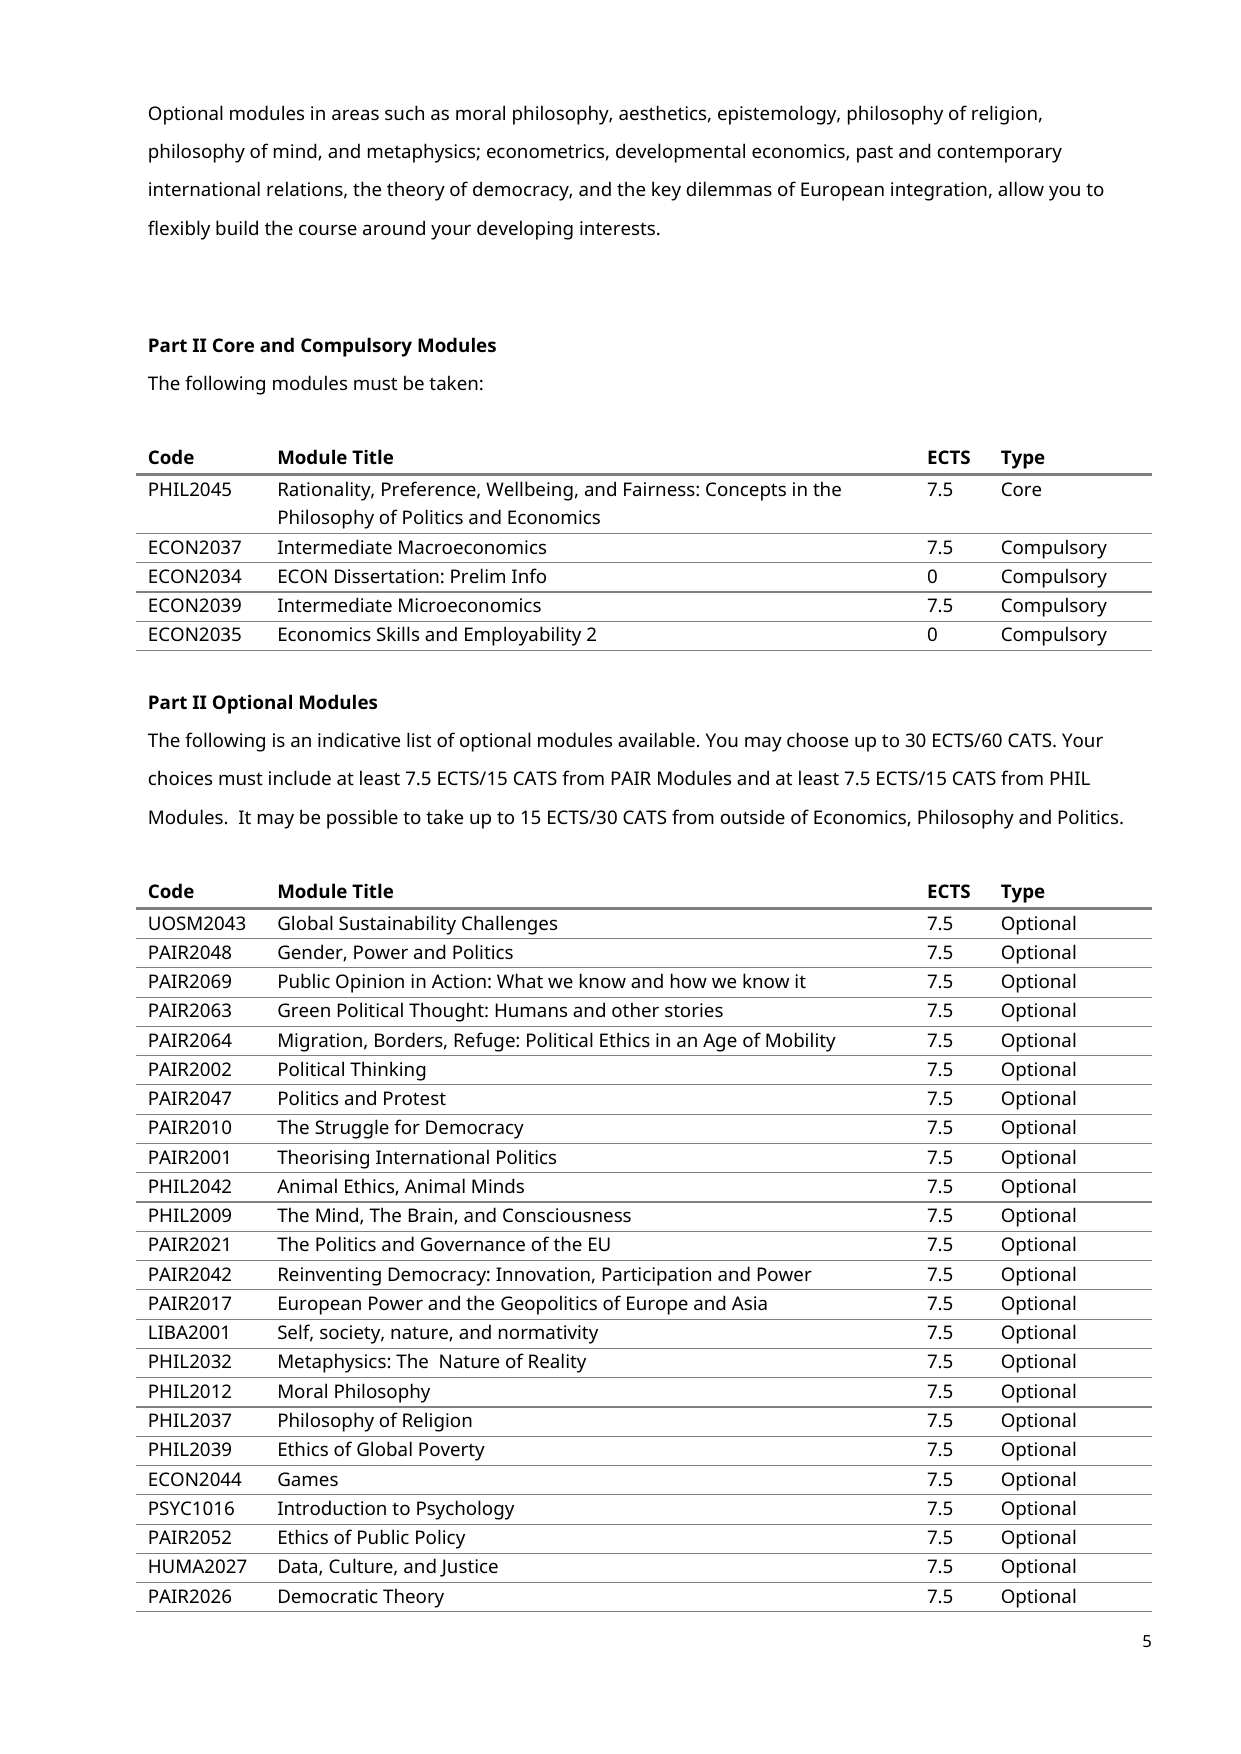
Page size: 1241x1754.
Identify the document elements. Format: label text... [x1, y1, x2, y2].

table_cell 0 [916, 563, 989, 591]
table_cell ECON2039 [136, 593, 266, 621]
table_cell Economics Skills and Employability 2 [266, 622, 916, 650]
table_cell Module Title [266, 445, 916, 473]
table_cell PHIL2039 [136, 1437, 266, 1465]
table_cell Compulsory [989, 534, 1152, 562]
table_cell Philosophy of Religion [266, 1408, 916, 1436]
table_cell Green Political Thought: Humans and other stories [266, 998, 916, 1026]
table_cell Module Title [266, 879, 916, 907]
table_cell 7.5 [916, 1144, 989, 1172]
table_cell Introduction to Psychology [266, 1495, 916, 1523]
table_cell Optional [989, 1027, 1152, 1055]
table_cell Global Sustainability Challenges [266, 910, 916, 938]
table_cell 7.5 [916, 1232, 989, 1260]
table_cell Theorising International Politics [266, 1144, 916, 1172]
table_cell PHIL2032 [136, 1349, 266, 1377]
table_cell ECON2035 [136, 622, 266, 650]
table_cell Ethics of Public Policy [266, 1525, 916, 1553]
table_cell 7.5 [916, 476, 989, 533]
table_cell PAIR2064 [136, 1027, 266, 1055]
table_cell 7.5 [916, 968, 989, 997]
table_cell The Politics and Governance of the EU [266, 1232, 916, 1260]
table_cell Optional [989, 1290, 1152, 1318]
table_cell PAIR2047 [136, 1085, 266, 1114]
table_cell Democratic Theory [266, 1583, 916, 1611]
table_cell Political Thinking [266, 1056, 916, 1084]
table_cell PAIR2017 [136, 1290, 266, 1318]
table_cell Games [266, 1466, 916, 1494]
table_cell ECTS [916, 879, 989, 907]
table_cell 7.5 [916, 939, 989, 967]
table_cell Public Opinion in Action: What we know and how we know it [266, 968, 916, 997]
table_cell Part II Optional Modules The following is an indicative list of optional modules available. You may choose up to 30 ECTS/60 CATS. Your choices must include at least 7.5 ECTS/15 CATS from PAIR Modules and at least 7.5 ECTS/15 CATS from PHIL Modules. It may be possible to take up to 15 ECTS/30 CATS from outside of Economics, Philosophy and Politics. [136, 651, 1152, 878]
table_cell ECON Dissertation: Prelim Info [266, 563, 916, 591]
table_cell PHIL2009 [136, 1203, 266, 1231]
table_cell Rationality, Preference, Wellbeing, and Fairness: Concepts in the Philosophy of Politics and Economics [266, 476, 916, 533]
table_cell LIBA2001 [136, 1320, 266, 1348]
table_cell Optional [989, 1583, 1152, 1611]
table_cell Optional [989, 1115, 1152, 1143]
table_cell Optional [989, 1408, 1152, 1436]
table_cell PAIR2026 [136, 1583, 266, 1611]
table_cell PAIR2048 [136, 939, 266, 967]
table_cell PAIR2001 [136, 1144, 266, 1172]
table_cell Compulsory [989, 622, 1152, 650]
table_cell Moral Philosophy [266, 1378, 916, 1406]
table_cell 7.5 [916, 1495, 989, 1523]
table_cell 7.5 [916, 534, 989, 562]
table_cell 7.5 [916, 1261, 989, 1289]
table_cell 7.5 [916, 1466, 989, 1494]
table_cell Optional [989, 1320, 1152, 1348]
table_cell Self, society, nature, and normativity [266, 1320, 916, 1348]
table_cell ECON2044 [136, 1466, 266, 1494]
table_cell PAIR2063 [136, 998, 266, 1026]
table_cell Politics and Protest [266, 1085, 916, 1114]
table_cell Compulsory [989, 593, 1152, 621]
table_cell Metaphysics: The Nature of Reality [266, 1349, 916, 1377]
table_cell PHIL2012 [136, 1378, 266, 1406]
table_cell 7.5 [916, 1408, 989, 1436]
table_cell 7.5 [916, 1085, 989, 1114]
table_cell Code [136, 445, 266, 473]
table_cell Data, Culture, and Justice [266, 1554, 916, 1582]
table_cell Optional [989, 1144, 1152, 1172]
table_cell Part II Core and Compulsory Modules The following modules must be taken: [136, 294, 1152, 444]
table_cell Optional [989, 1203, 1152, 1231]
table_cell PAIR2002 [136, 1056, 266, 1084]
table_cell PHIL2037 [136, 1408, 266, 1436]
table_cell PAIR2010 [136, 1115, 266, 1143]
table_cell Optional [989, 1173, 1152, 1201]
table_cell 7.5 [916, 1554, 989, 1582]
table_cell Optional [989, 968, 1152, 997]
table_cell Optional [989, 1232, 1152, 1260]
table_cell 7.5 [916, 1115, 989, 1143]
table_cell UOSM2043 [136, 910, 266, 938]
table_cell Gender, Power and Politics [266, 939, 916, 967]
table_cell 7.5 [916, 1525, 989, 1553]
table_cell 7.5 [916, 1320, 989, 1348]
table_cell HUMA2027 [136, 1554, 266, 1582]
table_cell Type [989, 445, 1152, 473]
table_cell Optional [989, 1085, 1152, 1114]
table_cell The Struggle for Democracy [266, 1115, 916, 1143]
table_cell PAIR2042 [136, 1261, 266, 1289]
table_cell 0 [916, 622, 989, 650]
table_cell European Power and the Geopolitics of Europe and Asia [266, 1290, 916, 1318]
table_cell 7.5 [916, 998, 989, 1026]
table_cell Reinventing Democracy: Innovation, Participation and Power [266, 1261, 916, 1289]
table_cell Optional [989, 910, 1152, 938]
table_cell Animal Ethics, Animal Minds [266, 1173, 916, 1201]
table_cell ECTS [916, 445, 989, 473]
table_cell 7.5 [916, 593, 989, 621]
table_cell 7.5 [916, 1583, 989, 1611]
table_cell PAIR2052 [136, 1525, 266, 1553]
table_cell PAIR2021 [136, 1232, 266, 1260]
table_cell Optional [989, 1554, 1152, 1582]
table_cell PAIR2069 [136, 968, 266, 997]
table_cell Optional [989, 1466, 1152, 1494]
table_cell Migration, Borders, Refuge: Political Ethics in an Age of Mobility [266, 1027, 916, 1055]
table_cell 7.5 [916, 1378, 989, 1406]
table_cell Code [136, 879, 266, 907]
table_cell Compulsory [989, 563, 1152, 591]
table_cell Optional [989, 1261, 1152, 1289]
table_cell Core [989, 476, 1152, 533]
table_cell Optional [989, 1378, 1152, 1406]
table_cell Optional modules in areas such as moral philosophy, aesthetics, epistemology, philosophy of religion, philosophy of mind, and metaphysics; econometrics, developmental economics, past and contemporary international relations, the theory of democracy, and the key dilemmas of European integration, allow you to flexibly build the course around your developing interests. [136, 99, 1152, 294]
table_cell 7.5 [916, 1349, 989, 1377]
table_cell Ethics of Global Poverty [266, 1437, 916, 1465]
table_cell PSYC1016 [136, 1495, 266, 1523]
table_cell 7.5 [916, 1027, 989, 1055]
table_cell Optional [989, 998, 1152, 1026]
table_cell PHIL2042 [136, 1173, 266, 1201]
table_cell 7.5 [916, 1437, 989, 1465]
table_cell Optional [989, 1495, 1152, 1523]
table_cell Intermediate Microeconomics [266, 593, 916, 621]
table_cell PHIL2045 [136, 476, 266, 533]
table_cell Optional [989, 1349, 1152, 1377]
table_cell Optional [989, 1437, 1152, 1465]
table_cell ECON2037 [136, 534, 266, 562]
table_cell Optional [989, 939, 1152, 967]
table_cell ECON2034 [136, 563, 266, 591]
table_cell Type [989, 879, 1152, 907]
table_cell Optional [989, 1056, 1152, 1084]
table_cell Optional [989, 1525, 1152, 1553]
table_cell 7.5 [916, 1203, 989, 1231]
table_cell 7.5 [916, 1173, 989, 1201]
table_cell 7.5 [916, 1056, 989, 1084]
table_cell Intermediate Macroeconomics [266, 534, 916, 562]
table_cell 7.5 [916, 910, 989, 938]
table_cell 7.5 [916, 1290, 989, 1318]
table_cell The Mind, The Brain, and Consciousness [266, 1203, 916, 1231]
